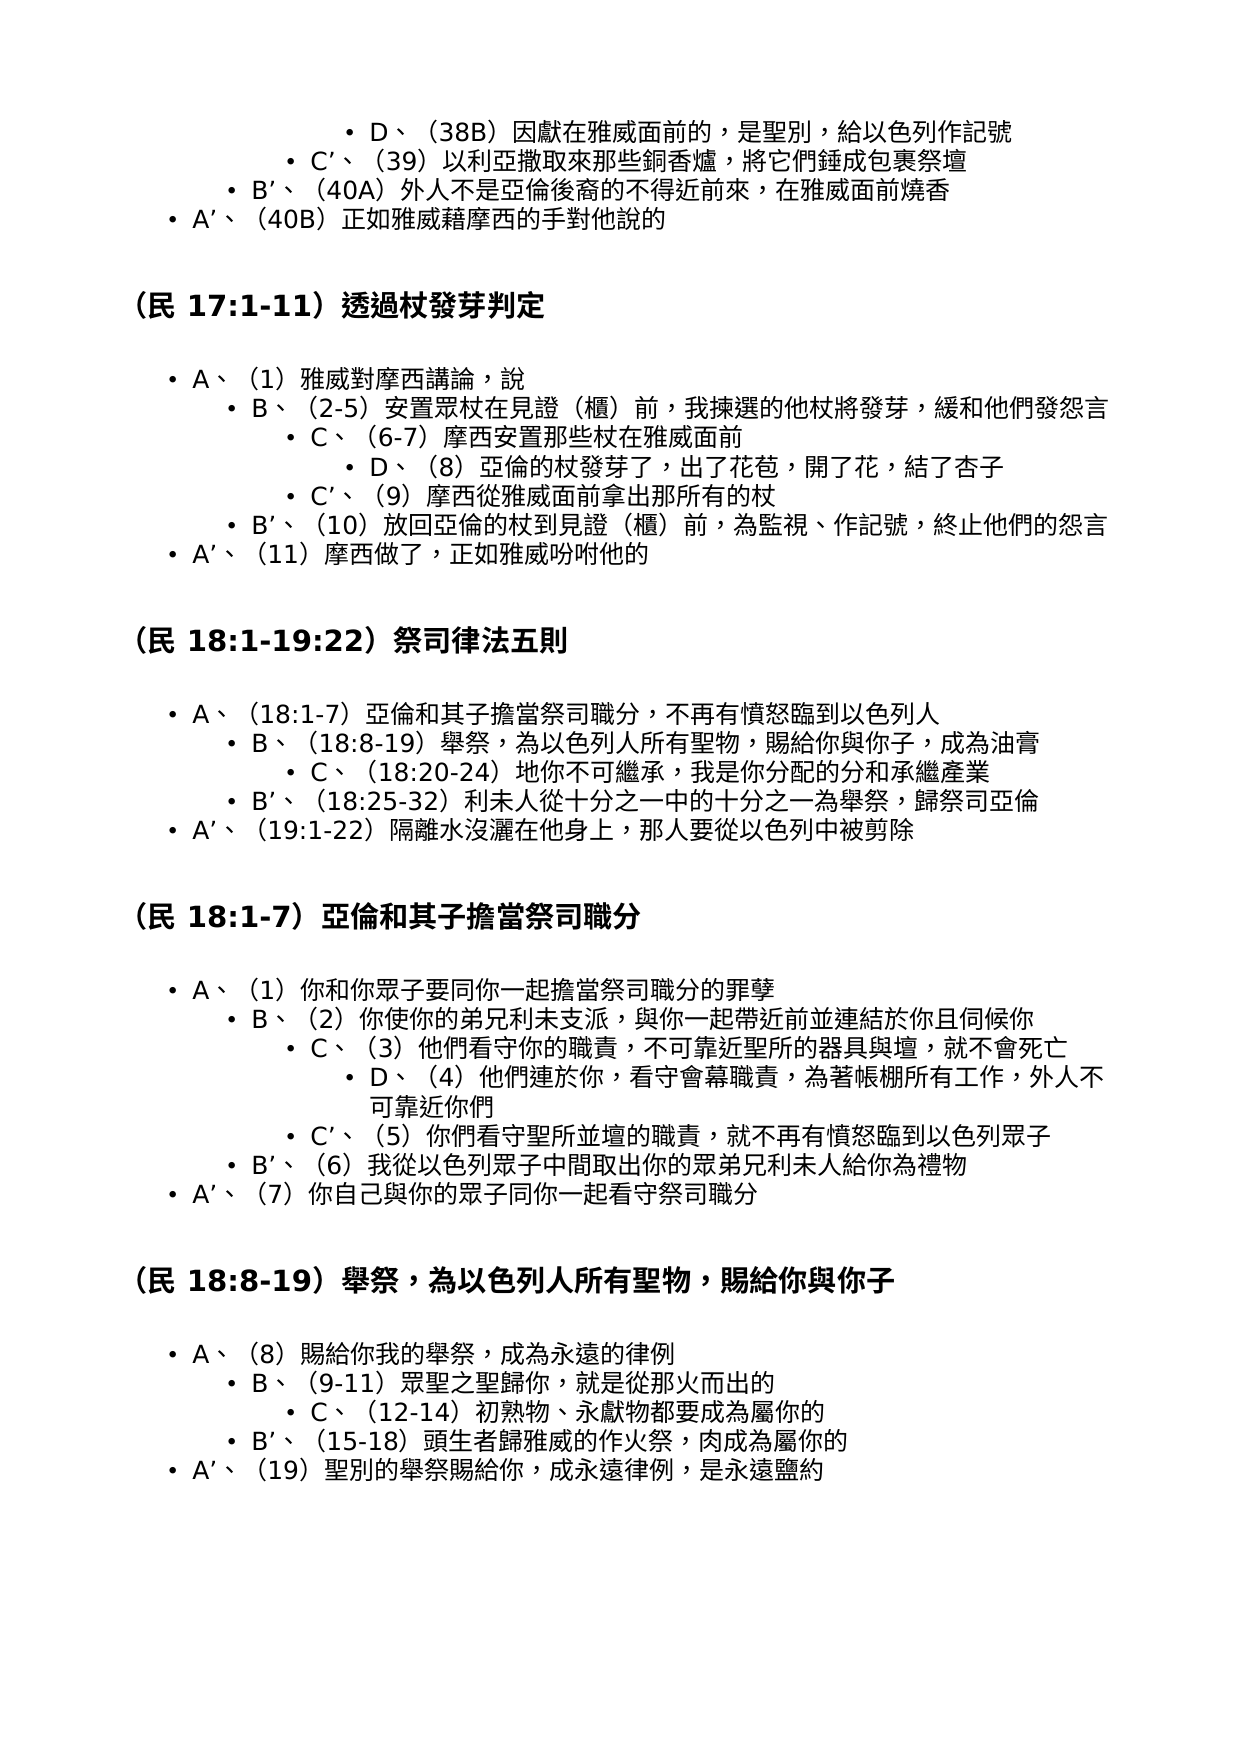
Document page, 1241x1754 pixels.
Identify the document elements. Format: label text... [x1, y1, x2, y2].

subtitle （民 18:1-7）亞倫和其子擔當祭司職分 [118, 900, 1122, 934]
list D、（4）他們連於你，看守會幕職責，為著帳棚所有工作，外人不可靠近你們 [354, 1063, 1122, 1122]
list D、（38B）因獻在雅威面前的，是聖別，給以色列作記號 [354, 118, 1122, 147]
list C’、（9）摩西從雅威面前拿出那所有的杖 [295, 482, 1122, 511]
list D、（8）亞倫的杖發芽了，出了花苞，開了花，結了杏子 [354, 453, 1122, 482]
subtitle （民 18:1-19:22）祭司律法五則 [118, 624, 1122, 658]
list A、（18:1-7）亞倫和其子擔當祭司職分，不再有憤怒臨到以色列人 [177, 700, 1122, 729]
list B’、（18:25-32）利未人從十分之一中的十分之一為舉祭，歸祭司亞倫 [236, 787, 1122, 816]
list A’、（11）摩西做了，正如雅威吩咐他的 [177, 540, 1122, 569]
list C、（18:20-24）地你不可繼承，我是你分配的分和承繼產業 [295, 758, 1122, 787]
list A、（1）你和你眾子要同你一起擔當祭司職分的罪孽 [177, 976, 1122, 1005]
list A’、（7）你自己與你的眾子同你一起看守祭司職分 [177, 1180, 1122, 1209]
list B、（2-5）安置眾杖在見證（櫃）前，我揀選的他杖將發芽，緩和他們發怨言 [236, 394, 1122, 423]
list B’、（10）放回亞倫的杖到見證（櫃）前，為監視、作記號，終止他們的怨言 [236, 511, 1122, 540]
list B、（18:8-19）舉祭，為以色列人所有聖物，賜給你與你子，成為油膏 [236, 729, 1122, 758]
list A、（1）雅威對摩西講論，說 [177, 365, 1122, 394]
list A’、（19）聖別的舉祭賜給你，成永遠律例，是永遠鹽約 [177, 1456, 1122, 1486]
list C’、（39）以利亞撒取來那些銅香爐，將它們錘成包裹祭壇 [295, 147, 1122, 176]
list A、（8）賜給你我的舉祭，成為永遠的律例 [177, 1340, 1122, 1369]
list C、（3）他們看守你的職責，不可靠近聖所的器具與壇，就不會死亡 [295, 1034, 1122, 1063]
list B、（2）你使你的弟兄利未支派，與你一起帶近前並連結於你且伺候你 [236, 1005, 1122, 1034]
list B’、（6）我從以色列眾子中間取出你的眾弟兄利未人給你為禮物 [236, 1151, 1122, 1180]
list B’、（40A）外人不是亞倫後裔的不得近前來，在雅威面前燒香 [236, 176, 1122, 206]
subtitle （民 17:1-11）透過杖發芽判定 [118, 289, 1122, 323]
list C、（6-7）摩西安置那些杖在雅威面前 [295, 423, 1122, 453]
list B’、（15-18）頭生者歸雅威的作火祭，肉成為屬你的 [236, 1427, 1122, 1456]
list A’、（40B）正如雅威藉摩西的手對他說的 [177, 206, 1122, 235]
list A’、（19:1-22）隔離水沒灑在他身上，那人要從以色列中被剪除 [177, 816, 1122, 846]
list B、（9-11）眾聖之聖歸你，就是從那火而出的 [236, 1369, 1122, 1398]
list C’、（5）你們看守聖所並壇的職責，就不再有憤怒臨到以色列眾子 [295, 1122, 1122, 1151]
list C、（12-14）初熟物、永獻物都要成為屬你的 [295, 1398, 1122, 1427]
subtitle （民 18:8-19）舉祭，為以色列人所有聖物，賜給你與你子 [118, 1264, 1122, 1298]
